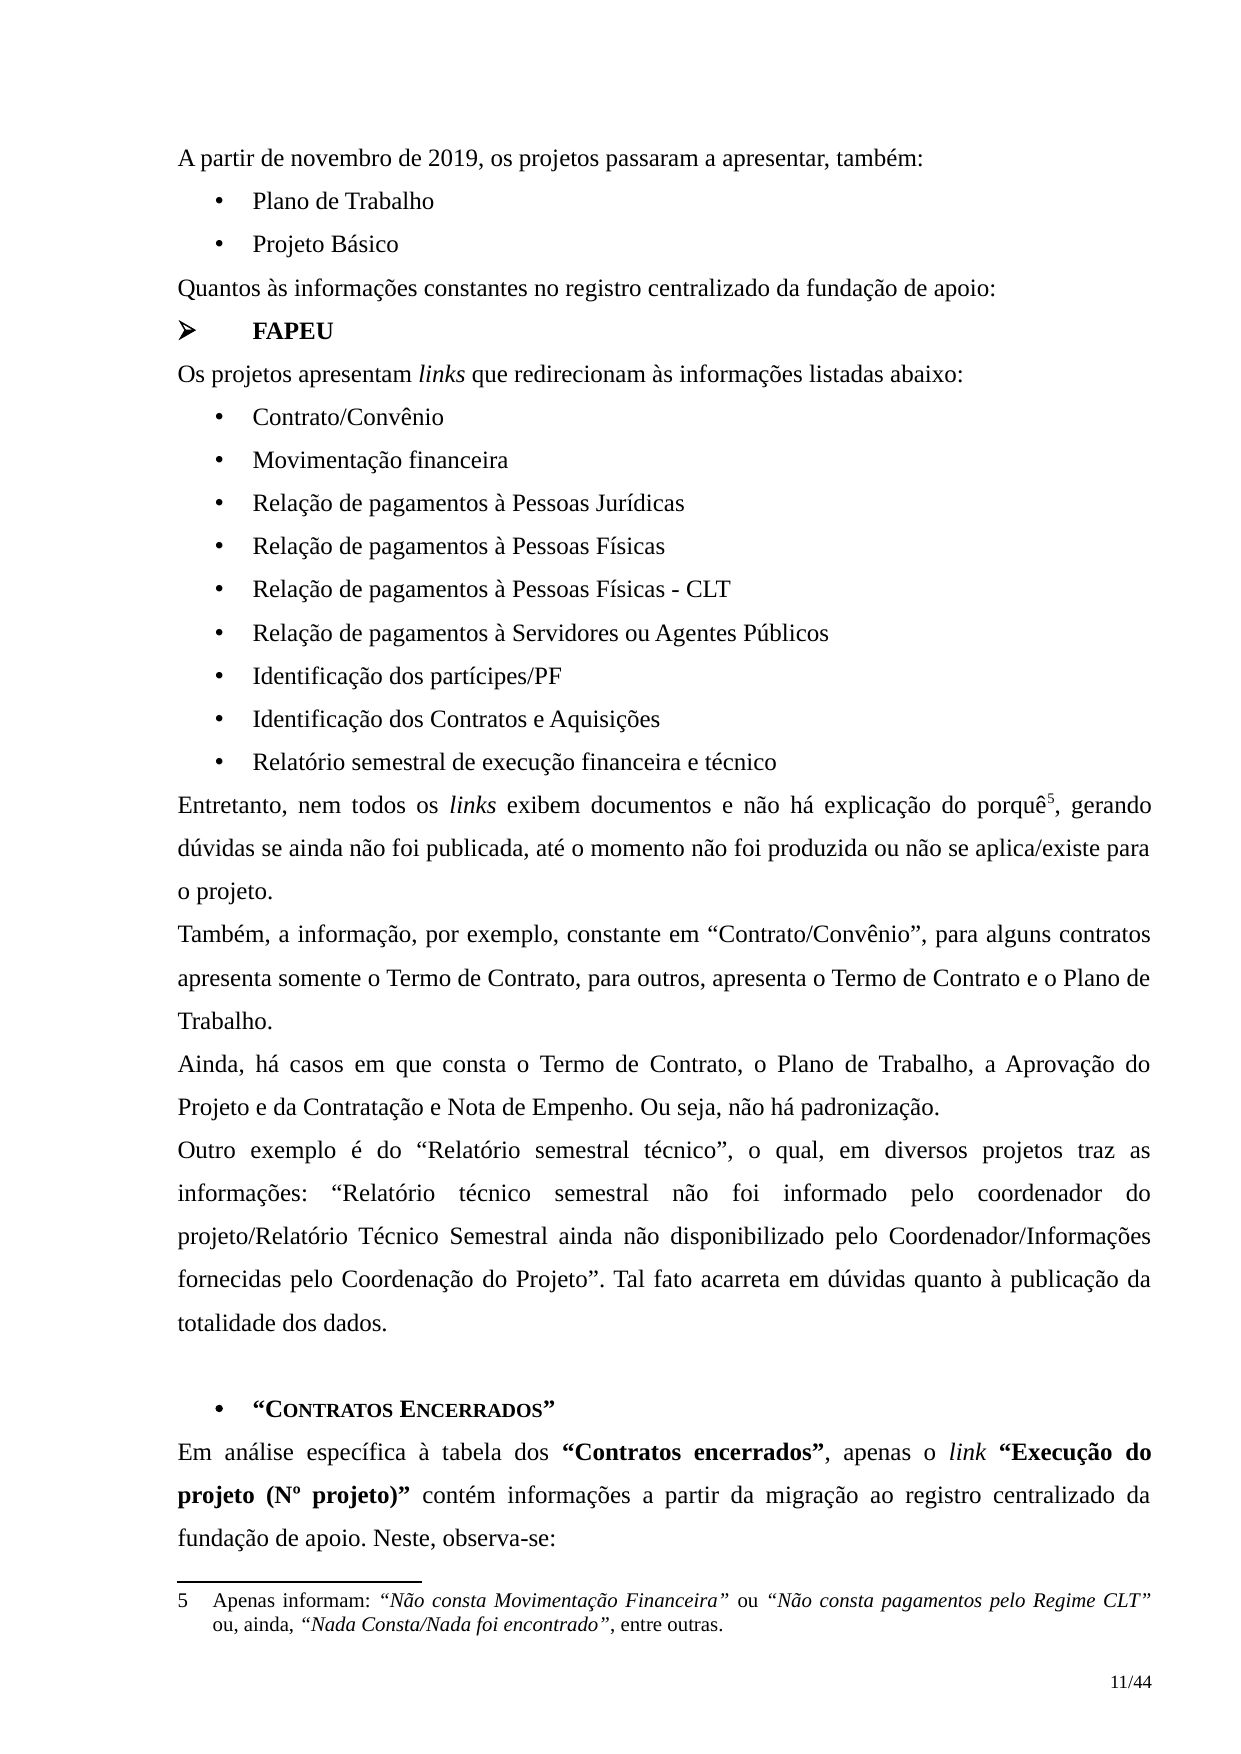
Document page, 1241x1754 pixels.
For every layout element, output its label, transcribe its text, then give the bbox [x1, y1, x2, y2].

list Relação de pagamentos à Pessoas Físicas - CLT [215, 574, 1152, 603]
text Outro exemplo é do “Relatório semestral técnico”, o qual, em diversos projetos traz as informações: “Relatório técnico semestral não foi informado pelo coordenador do projeto/Relatório Técnico Semestral ainda não disponibilizado pelo Coordenador/Informações fornecidas pelo Coordenação do Projeto”. Tal fato acarreta em dúvidas quanto à publicação da totalidade dos dados. [177, 1135, 1152, 1336]
text A partir de novembro de 2019, os projetos passaram a apresentar, também: [177, 143, 1152, 172]
list Plano de Trabalho [215, 186, 1152, 215]
text Também, a informação, por exemplo, constante em “Contrato/Convênio”, para alguns contratos apresenta somente o Termo de Contrato, para outros, apresenta o Termo de Contrato e o Plano de Trabalho. [177, 919, 1152, 1034]
list Identificação dos partícipes/PF [215, 661, 1152, 689]
list Projeto Básico [215, 229, 1152, 258]
list Relatório semestral de execução financeira e técnico [215, 747, 1152, 776]
list “Contratos Encerrados” [215, 1394, 1152, 1423]
text Entretanto, nem todos os links exibem documentos e não há explicação do porquê, gerando dúvidas se ainda não foi publicada, até o momento não foi produzida ou não se aplica/existe para o projeto. [177, 790, 1152, 905]
list Movimentação financeira [215, 445, 1152, 474]
text Em análise específica à tabela dos “Contratos encerrados”, apenas o link “Execução do projeto (Nº projeto)” contém informações a partir da migração ao registro centralizado da fundação de apoio. Neste, observa-se: [177, 1437, 1152, 1552]
text Quantos às informações constantes no registro centralizado da fundação de apoio: [177, 273, 1152, 301]
list Relação de pagamentos à Servidores ou Agentes Públicos [215, 618, 1152, 646]
list Contrato/Convênio [215, 402, 1152, 431]
text Os projetos apresentam links que redirecionam às informações listadas abaixo: [177, 359, 1152, 388]
list Relação de pagamentos à Pessoas Jurídicas [215, 488, 1152, 517]
list FAPEU [177, 316, 1152, 344]
text Apenas informam: “Não consta Movimentação Financeira” ou “Não consta pagamentos pelo Regime CLT” ou, ainda, “Nada Consta/Nada foi encontrado”, entre outras. [177, 1588, 1152, 1636]
text Ainda, há casos em que consta o Termo de Contrato, o Plano de Trabalho, a Aprovação do Projeto e da Contratação e Nota de Empenho. Ou seja, não há padronização. [177, 1049, 1152, 1121]
list Identificação dos Contratos e Aquisições [215, 704, 1152, 733]
list Relação de pagamentos à Pessoas Físicas [215, 531, 1152, 560]
